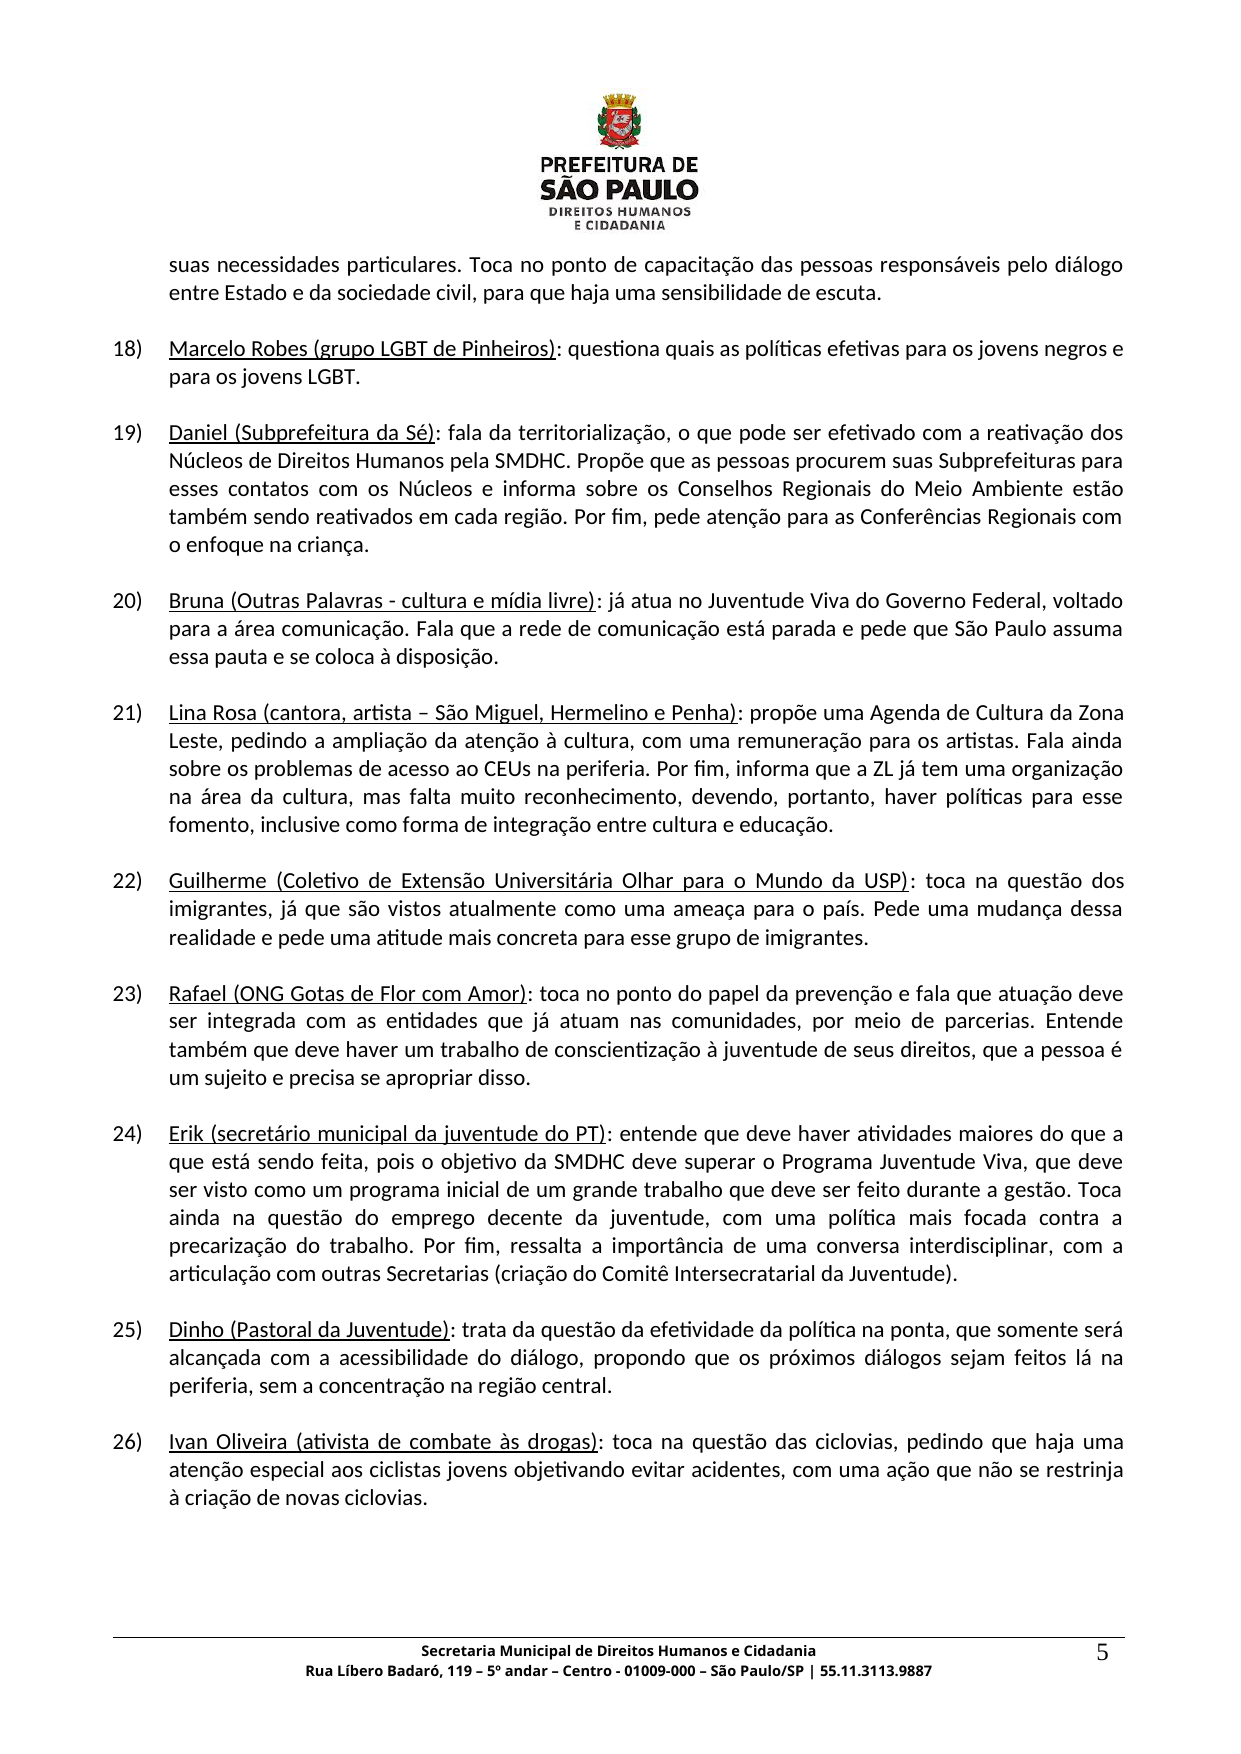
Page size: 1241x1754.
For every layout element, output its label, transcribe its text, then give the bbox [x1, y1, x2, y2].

list Guilherme (Coletivo de Extensão Universitária Olhar para o Mundo da USP): toca na questão dos imigrantes, já que são vistos atualmente como uma ameaça para o país. Pede uma mudança dessa realidade e pede uma atitude mais concreta para esse grupo de imigrantes. [112, 867, 1125, 951]
list Marcelo Robes (grupo LGBT de Pinheiros): questiona quais as políticas efetivas para os jovens negros e para os jovens LGBT. [112, 334, 1125, 390]
list suas necessidades particulares. Toca no ponto de capacitação das pessoas responsáveis pelo diálogo entre Estado e da sociedade civil, para que haja uma sensibilidade de escuta. [112, 250, 1125, 306]
list Lina Rosa (cantora, artista – São Miguel, Hermelino e Penha): propõe uma Agenda de Cultura da Zona Leste, pedindo a ampliação da atenção à cultura, com uma remuneração para os artistas. Fala ainda sobre os problemas de acesso ao CEUs na periferia. Por fim, informa que a ZL já tem uma organização na área da cultura, mas falta muito reconhecimento, devendo, portanto, haver políticas para esse fomento, inclusive como forma de integração entre cultura e educação. [112, 698, 1125, 838]
list Erik (secretário municipal da juventude do PT): entende que deve haver atividades maiores do que a que está sendo feita, pois o objetivo da SMDHC deve superar o Programa Juventude Viva, que deve ser visto como um programa inicial de um grande trabalho que deve ser feito durante a gestão. Toca ainda na questão do emprego decente da juventude, com uma política mais focada contra a precarização do trabalho. Por fim, ressalta a importância de uma conversa interdisciplinar, com a articulação com outras Secretarias (criação do Comitê Intersecratarial da Juventude). [112, 1119, 1125, 1287]
list Ivan Oliveira (ativista de combate às drogas): toca na questão das ciclovias, pedindo que haja uma atenção especial aos ciclistas jovens objetivando evitar acidentes, com uma ação que não se restrinja à criação de novas ciclovias. [112, 1427, 1125, 1511]
list Bruna (Outras Palavras - cultura e mídia livre): já atua no Juventude Viva do Governo Federal, voltado para a área comunicação. Fala que a rede de comunicação está parada e pede que São Paulo assuma essa pauta e se coloca à disposição. [112, 586, 1125, 670]
list Dinho (Pastoral da Juventude): trata da questão da efetividade da política na ponta, que somente será alcançada com a acessibilidade do diálogo, propondo que os próximos diálogos sejam feitos lá na periferia, sem a concentração na região central. [112, 1315, 1125, 1399]
picture [500, 73, 738, 250]
list Rafael (ONG Gotas de Flor com Amor): toca no ponto do papel da prevenção e fala que atuação deve ser integrada com as entidades que já atuam nas comunidades, por meio de parcerias. Entende também que deve haver um trabalho de conscientização à juventude de seus direitos, que a pessoa é um sujeito e precisa se apropriar disso. [112, 979, 1125, 1091]
list Daniel (Subprefeitura da Sé): fala da territorialização, o que pode ser efetivado com a reativação dos Núcleos de Direitos Humanos pela SMDHC. Propõe que as pessoas procurem suas Subprefeituras para esses contatos com os Núcleos e informa sobre os Conselhos Regionais do Meio Ambiente estão também sendo reativados em cada região. Por fim, pede atenção para as Conferências Regionais com o enfoque na criança. [112, 418, 1125, 558]
